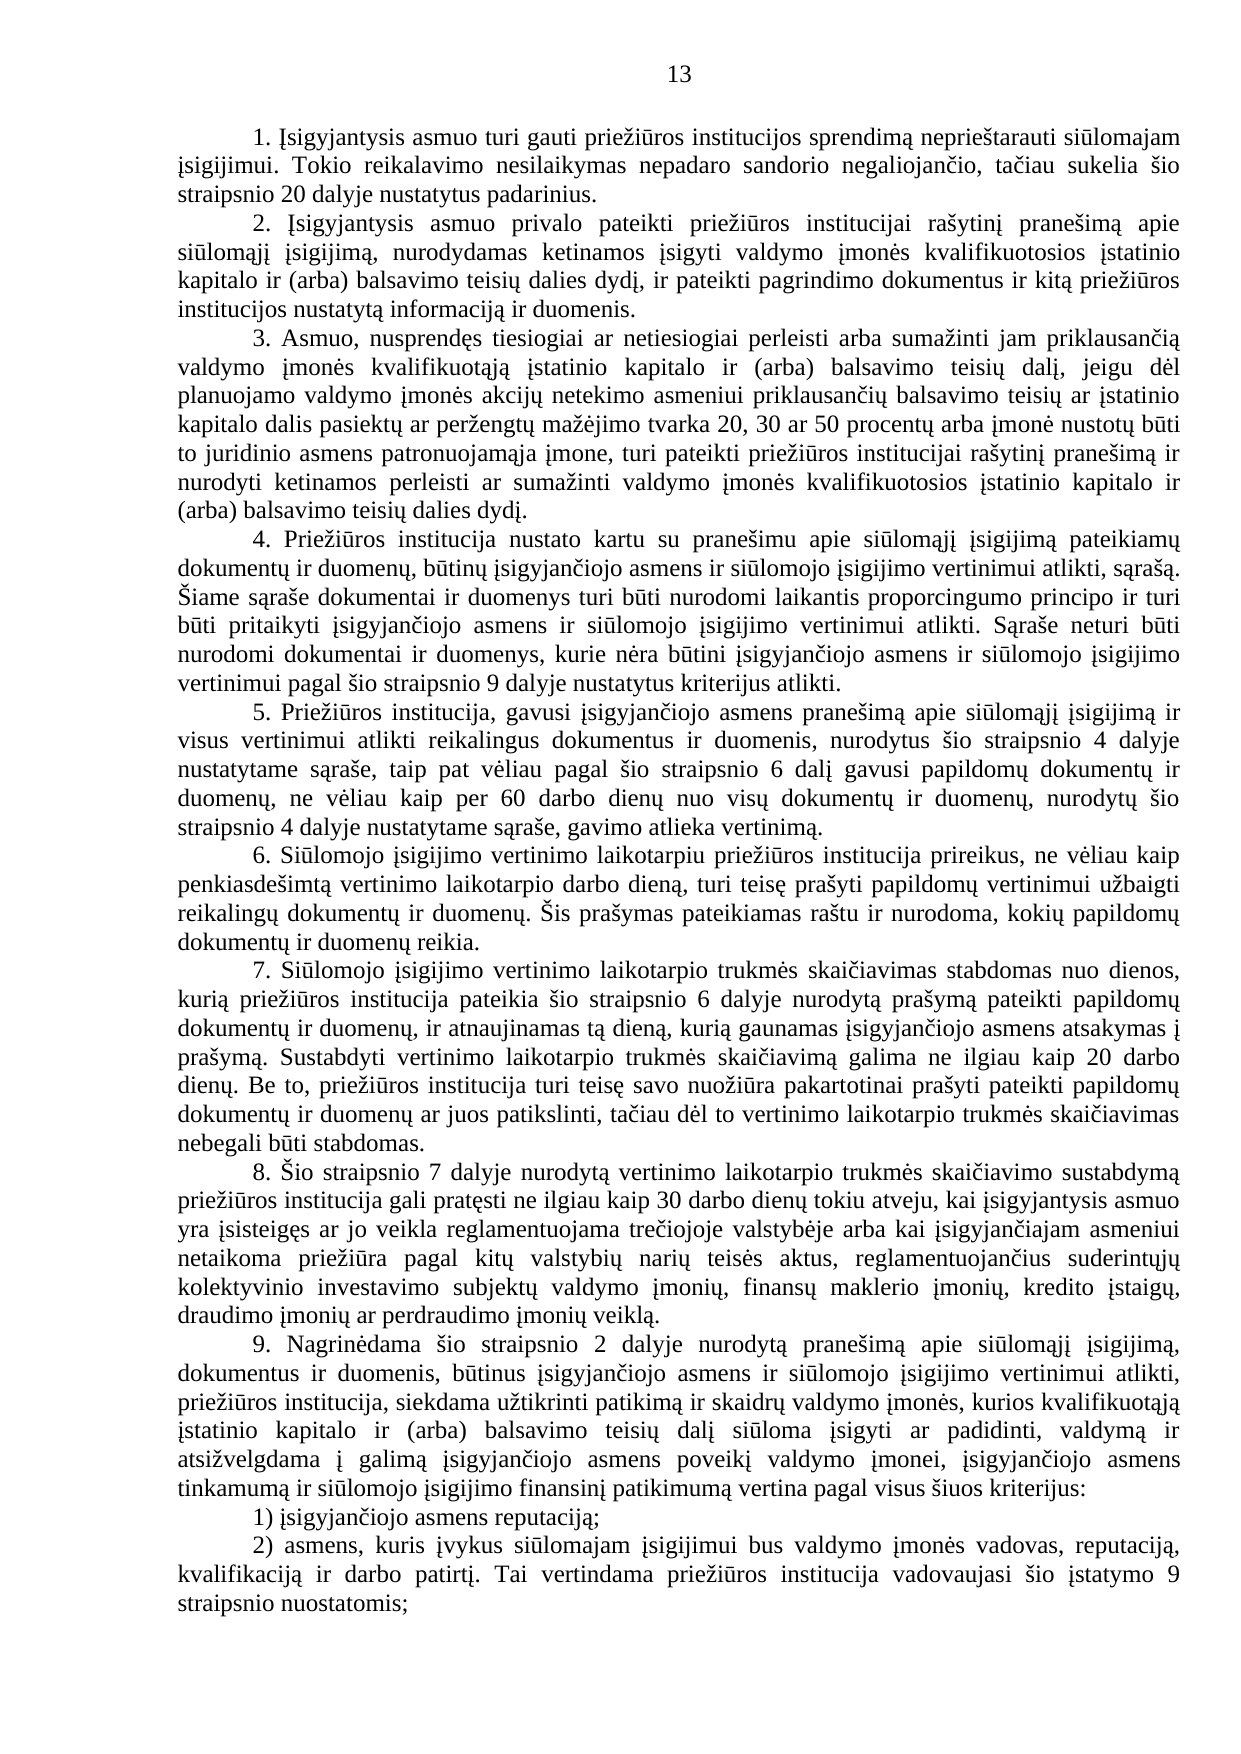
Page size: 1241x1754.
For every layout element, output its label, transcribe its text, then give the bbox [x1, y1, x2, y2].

text 1) įsigyjančiojo asmens reputaciją; [177, 1502, 1181, 1531]
text 8. Šio straipsnio 7 dalyje nurodytą vertinimo laikotarpio trukmės skaičiavimo sustabdymą priežiūros institucija gali pratęsti ne ilgiau kaip 30 darbo dienų tokiu atveju, kai įsigyjantysis asmuo yra įsisteigęs ar jo veikla reglamentuojama trečiojoje valstybėje arba kai įsigyjančiajam asmeniui netaikoma priežiūra pagal kitų valstybių narių teisės aktus, reglamentuojančius suderintųjų kolektyvinio investavimo subjektų valdymo įmonių, finansų maklerio įmonių, kredito įstaigų, draudimo įmonių ar perdraudimo įmonių veiklą. [177, 1157, 1181, 1329]
text 2) asmens, kuris įvykus siūlomajam įsigijimui bus valdymo įmonės vadovas, reputaciją, kvalifikaciją ir darbo patirtį. Tai vertindama priežiūros institucija vadovaujasi šio įstatymo 9 straipsnio nuostatomis; [177, 1531, 1181, 1617]
text 7. Siūlomojo įsigijimo vertinimo laikotarpio trukmės skaičiavimas stabdomas nuo dienos, kurią priežiūros institucija pateikia šio straipsnio 6 dalyje nurodytą prašymą pateikti papildomų dokumentų ir duomenų, ir atnaujinamas tą dieną, kurią gaunamas įsigyjančiojo asmens atsakymas į prašymą. Sustabdyti vertinimo laikotarpio trukmės skaičiavimą galima ne ilgiau kaip 20 darbo dienų. Be to, priežiūros institucija turi teisę savo nuožiūra pakartotinai prašyti pateikti papildomų dokumentų ir duomenų ar juos patikslinti, tačiau dėl to vertinimo laikotarpio trukmės skaičiavimas nebegali būti stabdomas. [177, 956, 1181, 1157]
text 1. Įsigyjantysis asmuo turi gauti priežiūros institucijos sprendimą neprieštarauti siūlomajam įsigijimui. Tokio reikalavimo nesilaikymas nepadaro sandorio negaliojančio, tačiau sukelia šio straipsnio 20 dalyje nustatytus padarinius. [177, 122, 1181, 208]
text 9. Nagrinėdama šio straipsnio 2 dalyje nurodytą pranešimą apie siūlomąjį įsigijimą, dokumentus ir duomenis, būtinus įsigyjančiojo asmens ir siūlomojo įsigijimo vertinimui atlikti, priežiūros institucija, siekdama užtikrinti patikimą ir skaidrų valdymo įmonės, kurios kvalifikuotąją įstatinio kapitalo ir (arba) balsavimo teisių dalį siūloma įsigyti ar padidinti, valdymą ir atsižvelgdama į galimą įsigyjančiojo asmens poveikį valdymo įmonei, įsigyjančiojo asmens tinkamumą ir siūlomojo įsigijimo finansinį patikimumą vertina pagal visus šiuos kriterijus: [177, 1329, 1181, 1502]
text 6. Siūlomojo įsigijimo vertinimo laikotarpiu priežiūros institucija prireikus, ne vėliau kaip penkiasdešimtą vertinimo laikotarpio darbo dieną, turi teisę prašyti papildomų vertinimui užbaigti reikalingų dokumentų ir duomenų. Šis prašymas pateikiamas raštu ir nurodoma, kokių papildomų dokumentų ir duomenų reikia. [177, 841, 1181, 956]
text 2. Įsigyjantysis asmuo privalo pateikti priežiūros institucijai rašytinį pranešimą apie siūlomąjį įsigijimą, nurodydamas ketinamos įsigyti valdymo įmonės kvalifikuotosios įstatinio kapitalo ir (arba) balsavimo teisių dalies dydį, ir pateikti pagrindimo dokumentus ir kitą priežiūros institucijos nustatytą informaciją ir duomenis. [177, 208, 1181, 323]
text 3. Asmuo, nusprendęs tiesiogiai ar netiesiogiai perleisti arba sumažinti jam priklausančią valdymo įmonės kvalifikuotąją įstatinio kapitalo ir (arba) balsavimo teisių dalį, jeigu dėl planuojamo valdymo įmonės akcijų netekimo asmeniui priklausančių balsavimo teisių ar įstatinio kapitalo dalis pasiektų ar peržengtų mažėjimo tvarka 20, 30 ar 50 procentų arba įmonė nustotų būti to juridinio asmens patronuojamąja įmone, turi pateikti priežiūros institucijai rašytinį pranešimą ir nurodyti ketinamos perleisti ar sumažinti valdymo įmonės kvalifikuotosios įstatinio kapitalo ir (arba) balsavimo teisių dalies dydį. [177, 323, 1181, 524]
text 5. Priežiūros institucija, gavusi įsigyjančiojo asmens pranešimą apie siūlomąjį įsigijimą ir visus vertinimui atlikti reikalingus dokumentus ir duomenis, nurodytus šio straipsnio 4 dalyje nustatytame sąraše, taip pat vėliau pagal šio straipsnio 6 dalį gavusi papildomų dokumentų ir duomenų, ne vėliau kaip per 60 darbo dienų nuo visų dokumentų ir duomenų, nurodytų šio straipsnio 4 dalyje nustatytame sąraše, gavimo atlieka vertinimą. [177, 697, 1181, 841]
text 4. Priežiūros institucija nustato kartu su pranešimu apie siūlomąjį įsigijimą pateikiamų dokumentų ir duomenų, būtinų įsigyjančiojo asmens ir siūlomojo įsigijimo vertinimui atlikti, sąrašą. Šiame sąraše dokumentai ir duomenys turi būti nurodomi laikantis proporcingumo principo ir turi būti pritaikyti įsigyjančiojo asmens ir siūlomojo įsigijimo vertinimui atlikti. Sąraše neturi būti nurodomi dokumentai ir duomenys, kurie nėra būtini įsigyjančiojo asmens ir siūlomojo įsigijimo vertinimui pagal šio straipsnio 9 dalyje nustatytus kriterijus atlikti. [177, 524, 1181, 697]
